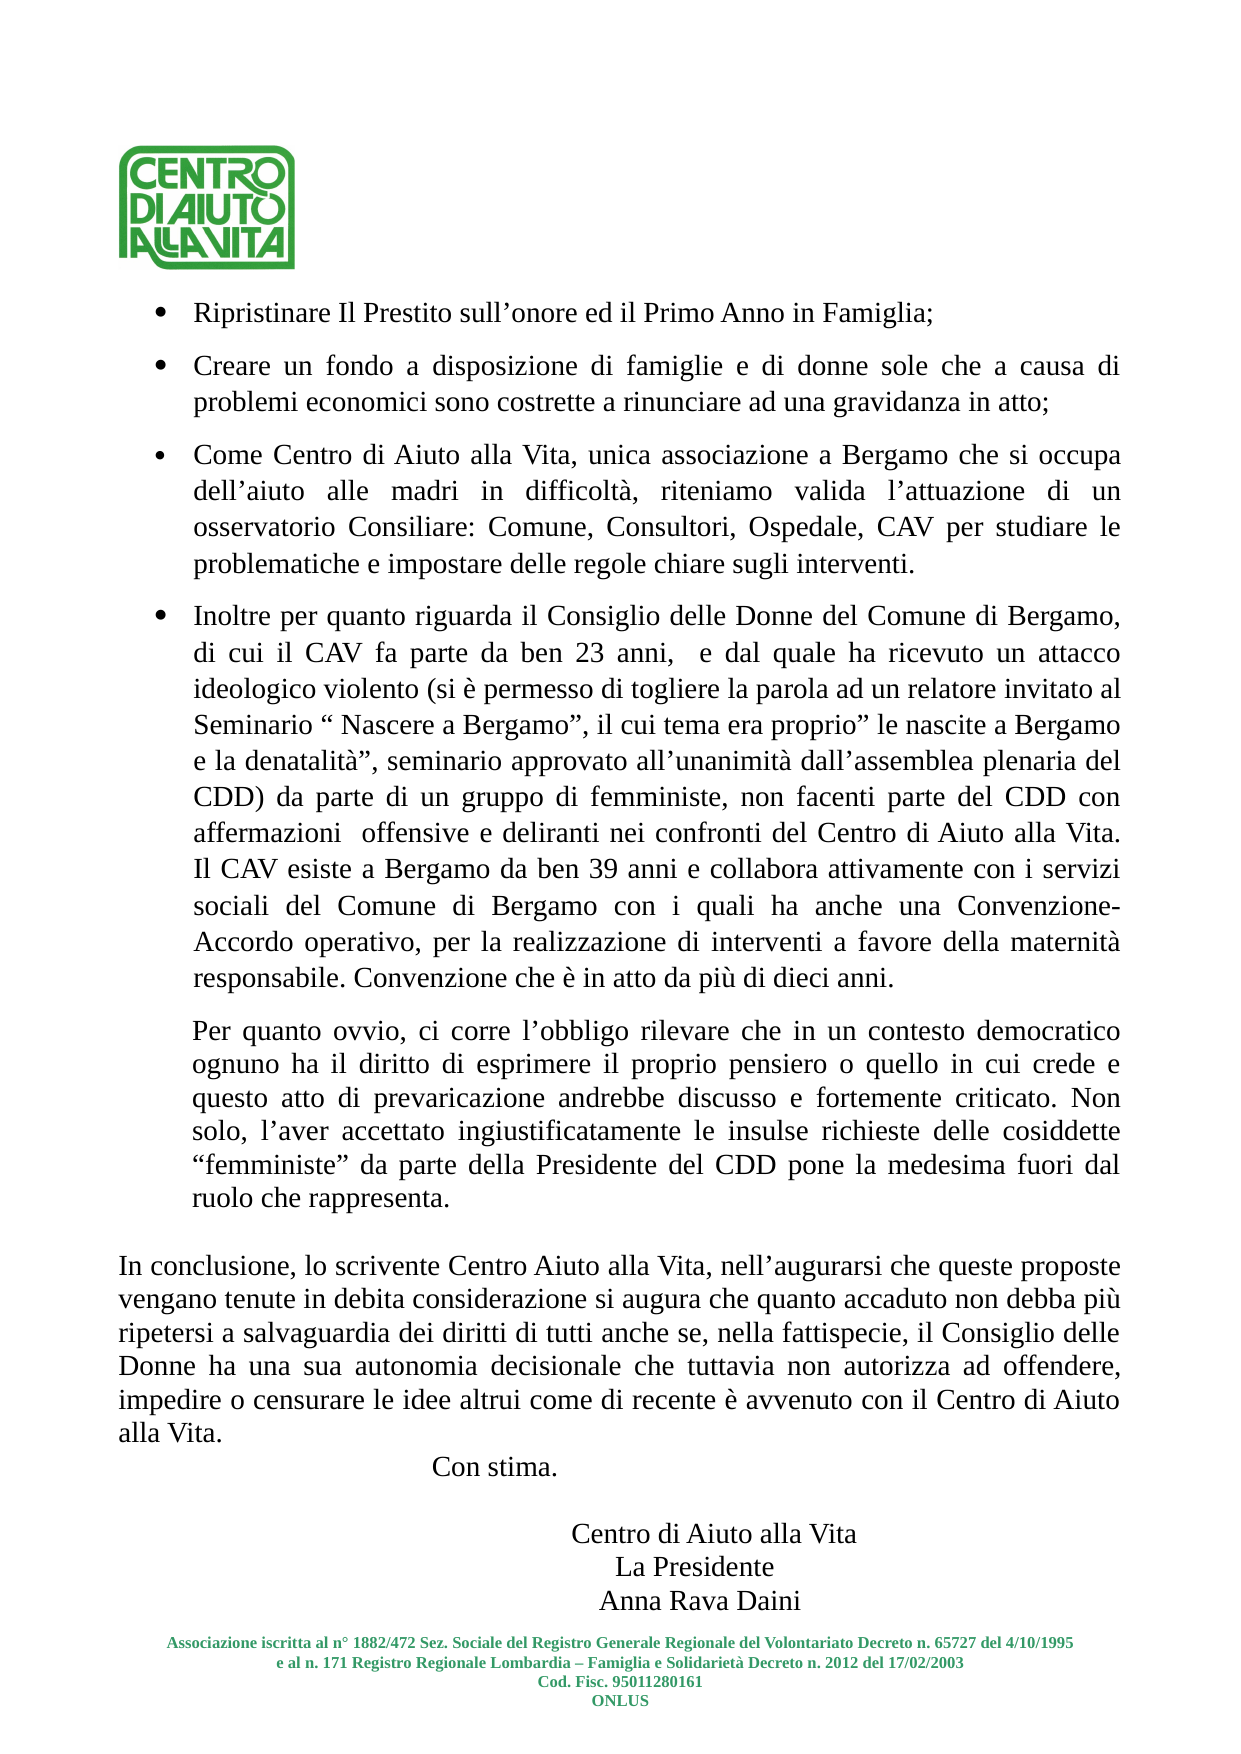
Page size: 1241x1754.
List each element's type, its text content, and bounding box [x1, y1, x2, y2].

list La Presidente [192, 1549, 1122, 1583]
list Centro di Aiuto alla Vita [192, 1516, 1122, 1549]
list Inoltre per quanto riguarda il Consiglio delle Donne del Comune di Bergamo, di cui il CAV fa parte da ben 23 anni, e dal quale ha ricevuto un attacco ideologico violento (si è permesso di togliere la parola ad un relatore invitato al Seminario “ Nascere a Bergamo”, il cui tema era proprio” le nascite a Bergamo e la denatalità”, seminario approvato all’unanimità dall’assemblea plenaria del CDD) da parte di un gruppo di femministe, non facenti parte del CDD con affermazioni offensive e deliranti nei confronti del Centro di Aiuto alla Vita. Il CAV esiste a Bergamo da ben 39 anni e collabora attivamente con i servizi sociali del Comune di Bergamo con i quali ha anche una Convenzione- Accordo operativo, per la realizzazione di interventi a favore della maternità responsabile. Convenzione che è in atto da più di dieci anni. [156, 598, 1122, 994]
list Con stima. [118, 1449, 1122, 1482]
list Creare un fondo a disposizione di famiglie e di donne sole che a causa di problemi economici sono costrette a rinunciare ad una gravidanza in atto; [156, 348, 1122, 418]
list In conclusione, lo scrivente Centro Aiuto alla Vita, nell’augurarsi che queste proposte vengano tenute in debita considerazione si augura che quanto accaduto non debba più ripetersi a salvaguardia dei diritti di tutti anche se, nella fattispecie, il Consiglio delle Donne ha una sua autonomia decisionale che tuttavia non autorizza ad offendere, impedire o censurare le idee altrui come di recente è avvenuto con il Centro di Aiuto alla Vita. [118, 1248, 1122, 1449]
picture [118, 145, 295, 270]
list Ripristinare Il Prestito sull’onore ed il Primo Anno in Famiglia; [156, 295, 1122, 329]
list Anna Rava Daini [192, 1583, 1122, 1617]
list Per quanto ovvio, ci corre l’obbligo rilevare che in un contesto democratico ognuno ha il diritto di esprimere il proprio pensiero o quello in cui crede e questo atto di prevaricazione andrebbe discusso e fortemente criticato. Non solo, l’aver accettato ingiustificatamente le insulse richieste delle cosiddette “femministe” da parte della Presidente del CDD pone la medesima fuori dal ruolo che rappresenta. [192, 1013, 1122, 1214]
list Come Centro di Aiuto alla Vita, unica associazione a Bergamo che si occupa dell’aiuto alle madri in difficoltà, riteniamo valida l’attuazione di un osservatorio Consiliare: Comune, Consultori, Ospedale, CAV per studiare le problematiche e impostare delle regole chiare sugli interventi. [156, 437, 1122, 579]
